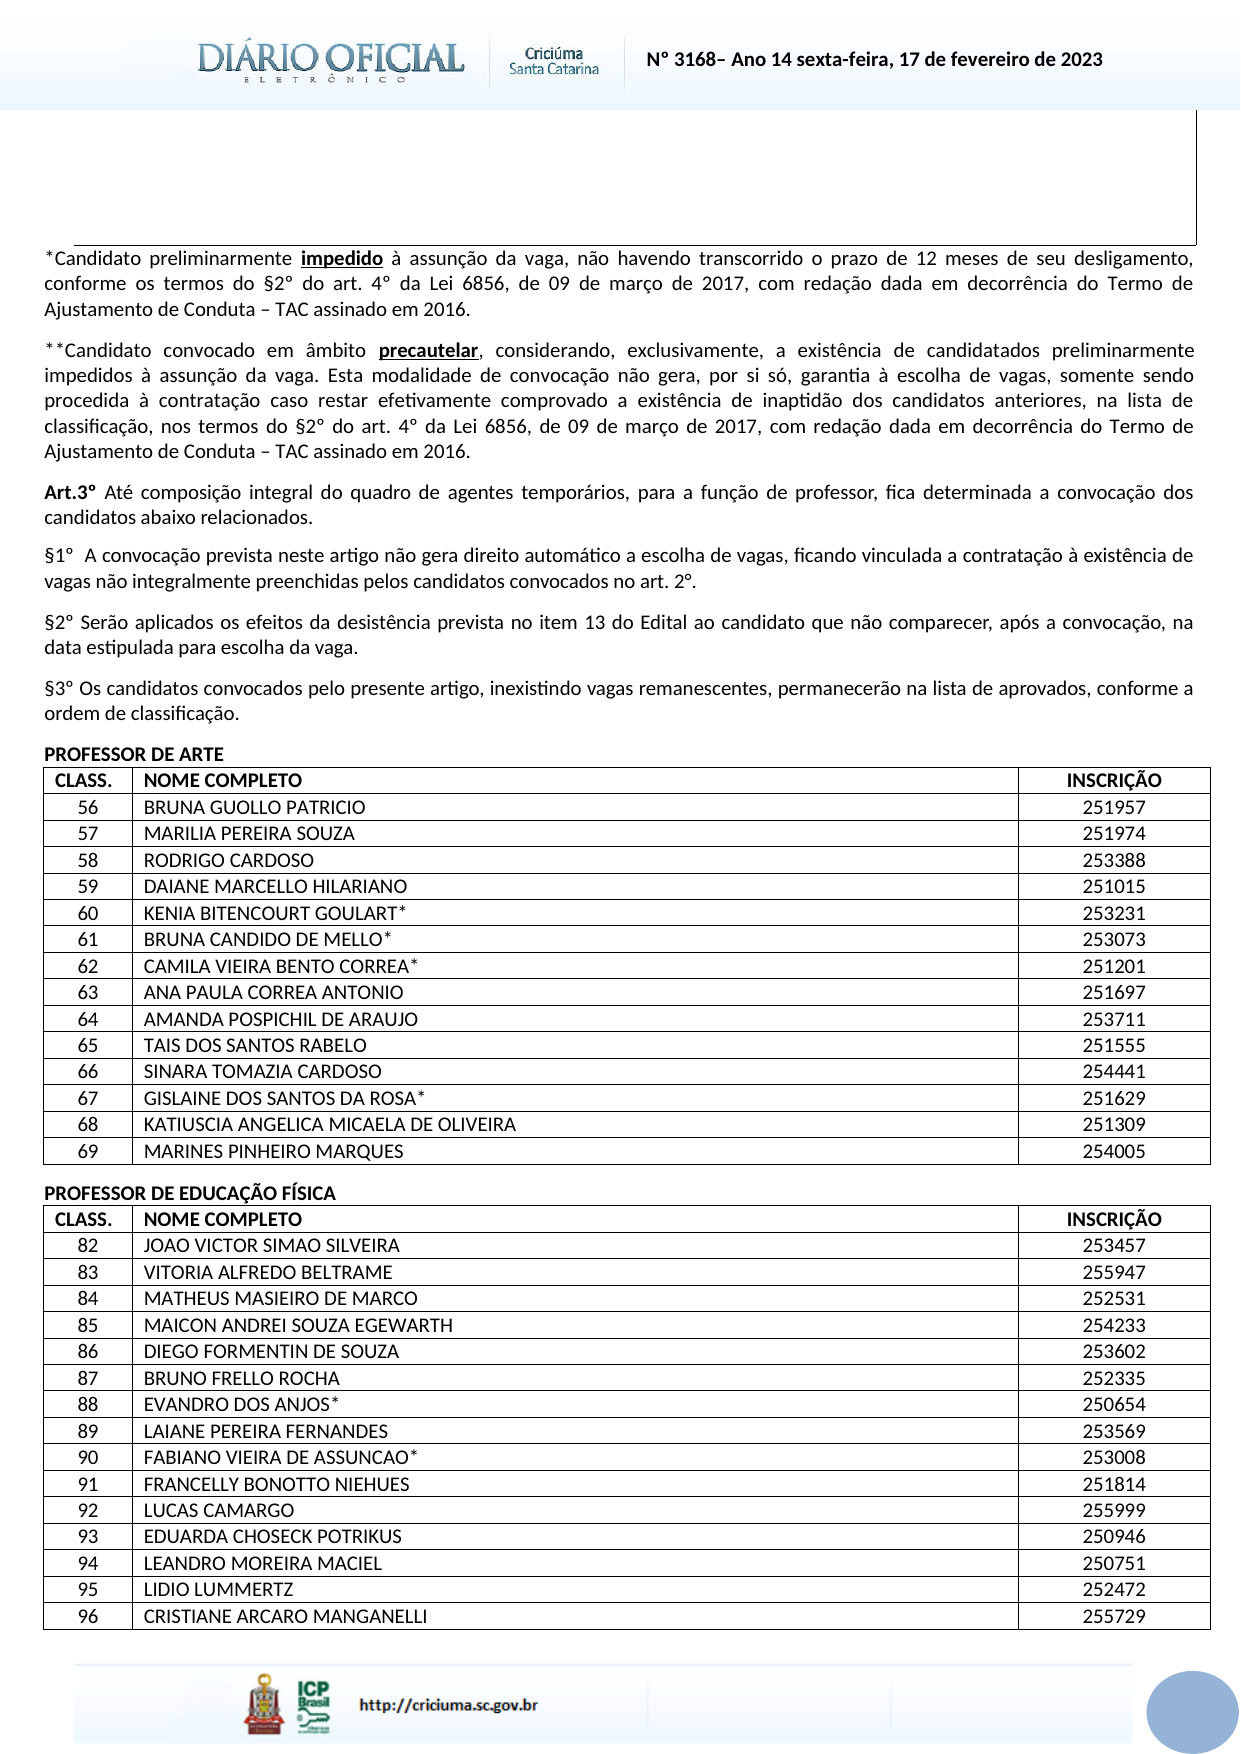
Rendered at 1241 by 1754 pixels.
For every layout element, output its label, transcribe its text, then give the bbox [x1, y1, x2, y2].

table_cell 251957 [1019, 794, 1210, 819]
table_cell 252472 [1019, 1577, 1210, 1602]
table_cell 251629 [1019, 1085, 1210, 1111]
table_cell 253231 [1019, 900, 1210, 925]
text PROFESSOR DE EDUCAÇÃO FÍSICA [44, 1180, 1196, 1205]
table_cell EDUARDA CHOSECK POTRIKUS [133, 1524, 1018, 1549]
table_cell 255999 [1019, 1497, 1210, 1523]
table_cell 253388 [1019, 847, 1210, 872]
table_cell 90 [44, 1444, 132, 1470]
table_cell BRUNA GUOLLO PATRICIO [133, 794, 1018, 819]
table_cell TAIS DOS SANTOS RABELO [133, 1032, 1018, 1058]
table_cell ANA PAULA CORREA ANTONIO [133, 979, 1018, 1005]
table_cell 89 [44, 1418, 132, 1443]
table_cell 94 [44, 1550, 132, 1576]
table_cell MAICON ANDREI SOUZA EGEWARTH [133, 1312, 1018, 1337]
table_cell 252335 [1019, 1365, 1210, 1390]
table_cell 253569 [1019, 1418, 1210, 1443]
table_cell SINARA TOMAZIA CARDOSO [133, 1059, 1018, 1084]
table_cell 253073 [1019, 926, 1210, 952]
table_cell 56 [44, 794, 132, 819]
text Art.3º Até composição integral do quadro de agentes temporários, para a função de professor, fica determinada a convocação dos candidatos abaixo relacionados. [44, 479, 1196, 530]
table_cell 96 [44, 1603, 132, 1628]
table_cell 253602 [1019, 1339, 1210, 1364]
table_cell 66 [44, 1059, 132, 1084]
table_cell 83 [44, 1259, 132, 1284]
table_cell 95 [44, 1577, 132, 1602]
table_header INSCRIÇÃO [1019, 1206, 1210, 1232]
table_cell MATHEUS MASIEIRO DE MARCO [133, 1286, 1018, 1311]
table_cell 58 [44, 847, 132, 872]
table_cell BRUNO FRELLO ROCHA [133, 1365, 1018, 1390]
table_cell FRANCELLY BONOTTO NIEHUES [133, 1471, 1018, 1496]
table_header NOME COMPLETO [133, 1206, 1018, 1232]
table_cell EVANDRO DOS ANJOS* [133, 1391, 1018, 1417]
table_cell 251814 [1019, 1471, 1210, 1496]
table_cell 93 [44, 1524, 132, 1549]
table_cell 88 [44, 1391, 132, 1417]
text §3º Os candidatos convocados pelo presente artigo, inexistindo vagas remanescentes, permanecerão na lista de aprovados, conforme a ordem de classificação. [44, 675, 1196, 726]
table_cell 61 [44, 926, 132, 952]
table_cell 251309 [1019, 1112, 1210, 1137]
table_cell DIEGO FORMENTIN DE SOUZA [133, 1339, 1018, 1364]
table_cell JOAO VICTOR SIMAO SILVEIRA [133, 1233, 1018, 1258]
table_cell 251555 [1019, 1032, 1210, 1058]
table_cell LUCAS CAMARGO [133, 1497, 1018, 1523]
table_cell CAMILA VIEIRA BENTO CORREA* [133, 953, 1018, 978]
table_cell 63 [44, 979, 132, 1005]
table_cell 253711 [1019, 1006, 1210, 1031]
table_cell 60 [44, 900, 132, 925]
table_cell 251697 [1019, 979, 1210, 1005]
table_cell MARILIA PEREIRA SOUZA [133, 821, 1018, 846]
table_cell 252531 [1019, 1286, 1210, 1311]
table_cell 69 [44, 1138, 132, 1163]
table_cell 82 [44, 1233, 132, 1258]
table_cell 250751 [1019, 1550, 1210, 1576]
text §1º A convocação prevista neste artigo não gera direito automático a escolha de vagas, ficando vinculada a contratação à existência de vagas não integralmente preenchidas pelos candidatos convocados no art. 2°. [44, 543, 1196, 593]
table_cell 85 [44, 1312, 132, 1337]
table_cell KENIA BITENCOURT GOULART* [133, 900, 1018, 925]
table_cell FABIANO VIEIRA DE ASSUNCAO* [133, 1444, 1018, 1470]
table_cell 251201 [1019, 953, 1210, 978]
table_cell 255947 [1019, 1259, 1210, 1284]
table_header CLASS. [44, 1206, 132, 1232]
text **Candidato convocado em âmbito precautelar, considerando, exclusivamente, a existência de candidatados preliminarmente impedidos à assunção da vaga. Esta modalidade de convocação não gera, por si só, garantia à escolha de vagas, somente sendo procedida à contratação caso restar efetivamente comprovado a existência de inaptidão dos candidatos anteriores, na lista de classificação, nos termos do §2º do art. 4º da Lei 6856, de 09 de março de 2017, com redação dada em decorrência do Termo de Ajustamento de Conduta – TAC assinado em 2016. [44, 337, 1196, 464]
table_cell 92 [44, 1497, 132, 1523]
table_cell 87 [44, 1365, 132, 1390]
table_cell MARINES PINHEIRO MARQUES [133, 1138, 1018, 1163]
table_cell DAIANE MARCELLO HILARIANO [133, 874, 1018, 899]
table_cell 59 [44, 874, 132, 899]
table_cell GISLAINE DOS SANTOS DA ROSA* [133, 1085, 1018, 1111]
table_cell 254005 [1019, 1138, 1210, 1163]
table_cell 253457 [1019, 1233, 1210, 1258]
table_cell 251974 [1019, 821, 1210, 846]
table_cell 57 [44, 821, 132, 846]
table_header INSCRIÇÃO [1019, 768, 1210, 793]
table_cell 86 [44, 1339, 132, 1364]
table_cell 65 [44, 1032, 132, 1058]
table_cell 64 [44, 1006, 132, 1031]
table_cell 84 [44, 1286, 132, 1311]
table_cell BRUNA CANDIDO DE MELLO* [133, 926, 1018, 952]
table_cell VITORIA ALFREDO BELTRAME [133, 1259, 1018, 1284]
table_cell 68 [44, 1112, 132, 1137]
table_cell LAIANE PEREIRA FERNANDES [133, 1418, 1018, 1443]
text PROFESSOR DE ARTE [44, 741, 1196, 767]
table_cell LEANDRO MOREIRA MACIEL [133, 1550, 1018, 1576]
table_cell CRISTIANE ARCARO MANGANELLI [133, 1603, 1018, 1628]
table_cell AMANDA POSPICHIL DE ARAUJO [133, 1006, 1018, 1031]
table_cell RODRIGO CARDOSO [133, 847, 1018, 872]
table_cell 250946 [1019, 1524, 1210, 1549]
table_cell 62 [44, 953, 132, 978]
table_cell 250654 [1019, 1391, 1210, 1417]
table_cell 254441 [1019, 1059, 1210, 1084]
table_cell 255729 [1019, 1603, 1210, 1628]
table_cell LIDIO LUMMERTZ [133, 1577, 1018, 1602]
table_cell 91 [44, 1471, 132, 1496]
table_cell 254233 [1019, 1312, 1210, 1337]
table_cell 253008 [1019, 1444, 1210, 1470]
table_cell KATIUSCIA ANGELICA MICAELA DE OLIVEIRA [133, 1112, 1018, 1137]
table_cell 67 [44, 1085, 132, 1111]
table_header CLASS. [44, 768, 132, 793]
table_header NOME COMPLETO [133, 768, 1018, 793]
text *Candidato preliminarmente impedido à assunção da vaga, não havendo transcorrido o prazo de 12 meses de seu desligamento, conforme os termos do §2º do art. 4º da Lei 6856, de 09 de março de 2017, com redação dada em decorrência do Termo de Ajustamento de Conduta – TAC assinado em 2016. [44, 245, 1196, 321]
table_cell 251015 [1019, 874, 1210, 899]
text §2º Serão aplicados os efeitos da desistência prevista no item 13 do Edital ao candidato que não comparecer, após a convocação, na data estipulada para escolha da vaga. [44, 609, 1196, 660]
